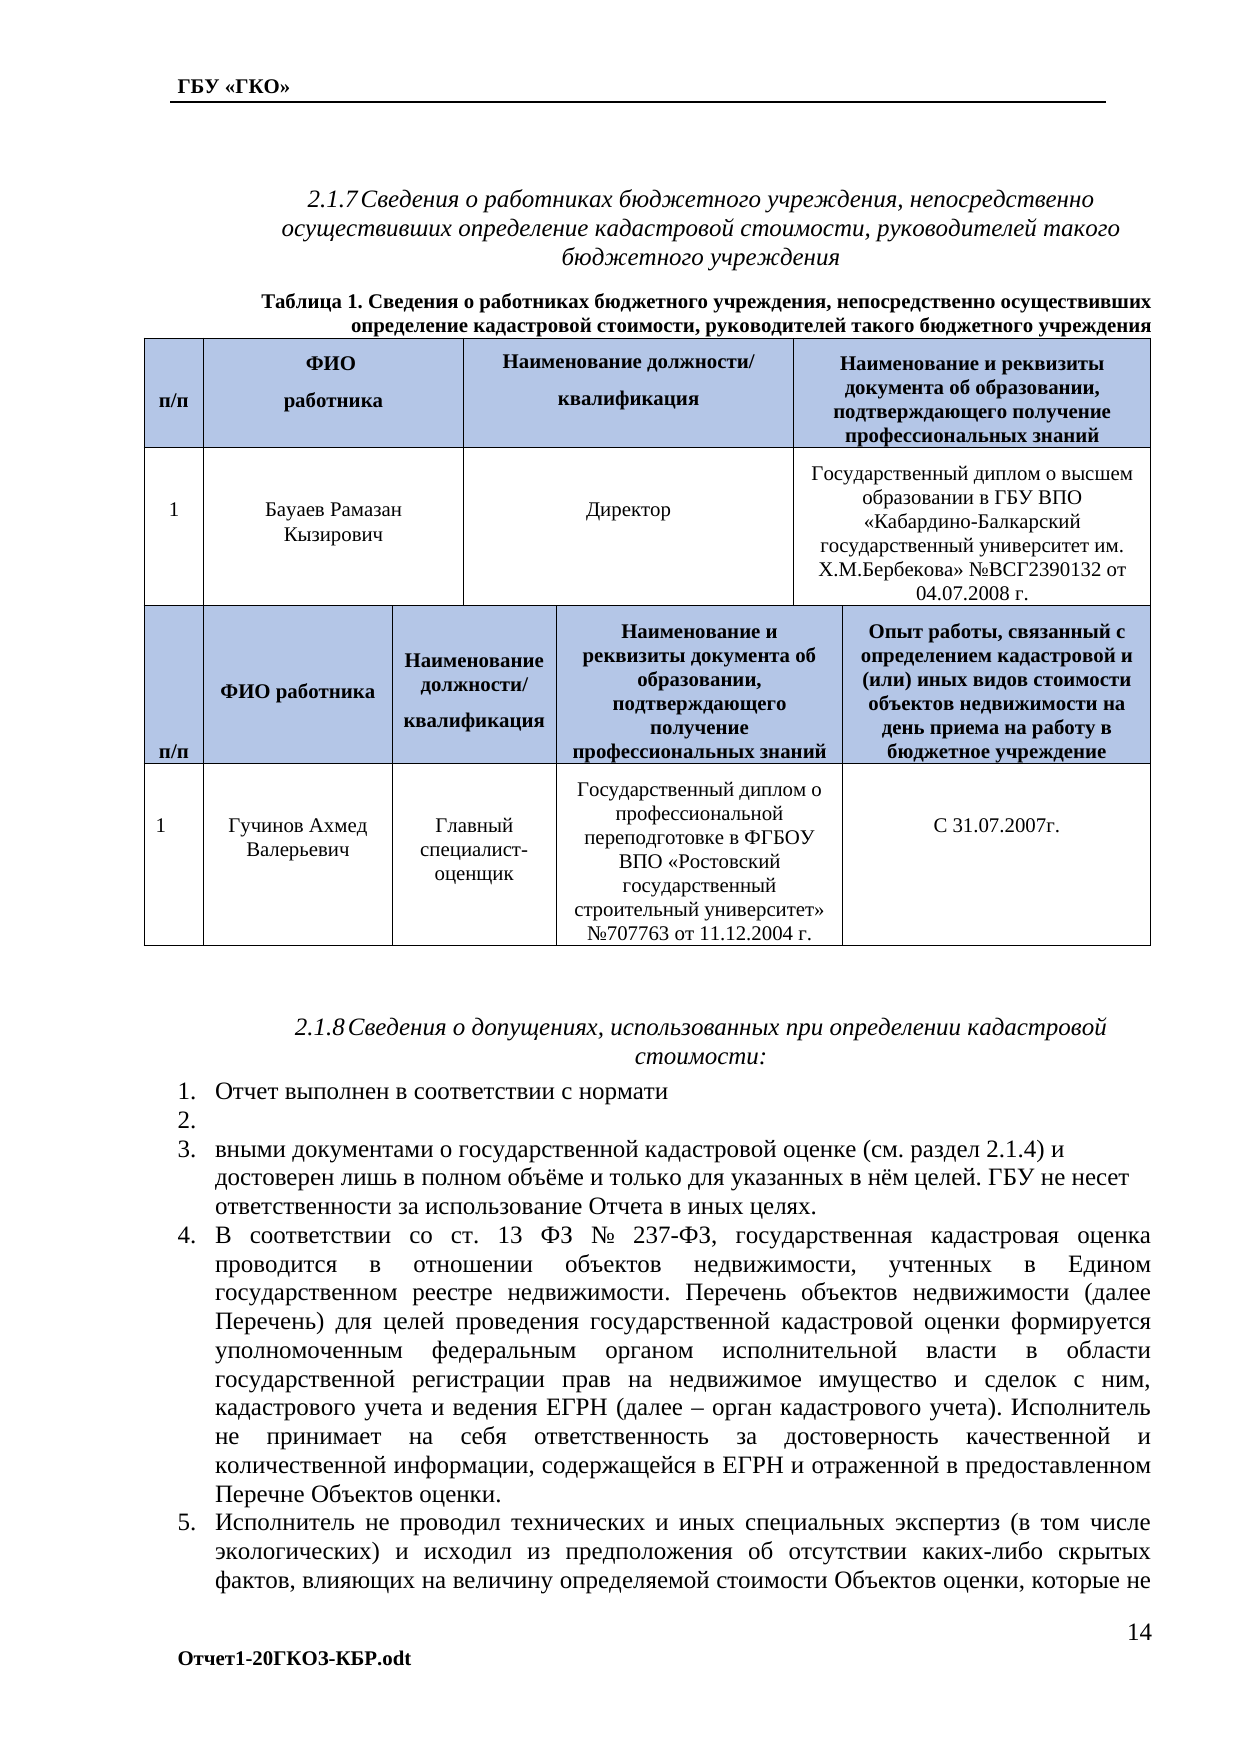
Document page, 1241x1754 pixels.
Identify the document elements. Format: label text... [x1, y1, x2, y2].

table_cell С 31.07.2007г. [843, 764, 1150, 945]
table_cell 1 [145, 448, 203, 605]
table_header Наименование должности/ квалификация [464, 339, 793, 447]
table_cell п/п [145, 606, 203, 763]
list Сведения о допущениях, использованных при определении кадастровой стоимости: [252, 1012, 1152, 1070]
list В соответствии со ст. 13 ФЗ № 237-ФЗ, государственная кадастровая оценка проводится в отношении объектов недвижимости, учтенных в Едином государственном реестре недвижимости. Перечень объектов недвижимости (далее Перечень) для целей проведения государственной кадастровой оценки формируется уполномоченным федеральным органом исполнительной власти в области государственной регистрации прав на недвижимое имущество и сделок с ним, кадастрового учета и ведения ЕГРН (далее – орган кадастрового учета). Исполнитель не принимает на себя ответственность за достоверность качественной и количественной информации, содержащейся в ЕГРН и отраженной в предоставленном Перечне Объектов оценки. [177, 1220, 1152, 1507]
table_cell Наименование должности/ квалификация [393, 606, 556, 763]
table_cell Государственный диплом о высшем образовании в ГБУ ВПО «Кабардино-Балкарский государственный университет им. Х.М.Бербекова» №ВСГ2390132 от 04.07.2008 г. [794, 448, 1150, 605]
table_cell ФИО работника [204, 606, 392, 763]
table_header Наименование и реквизиты документа об образовании, подтверждающего получение профессиональных знаний [794, 339, 1150, 447]
table_cell Наименование и реквизиты документа об образовании, подтверждающего получение профессиональных знаний [557, 606, 842, 763]
table_cell Директор [464, 448, 793, 605]
table_cell Главный специалист-оценщик [393, 764, 556, 945]
list Исполнитель не проводил технических и иных специальных экспертиз (в том числе экологических) и исходил из предположения об отсутствии каких-либо скрытых фактов, влияющих на величину определяемой стоимости Объектов оценки, которые не [177, 1507, 1152, 1594]
table_header ФИО работника [204, 339, 463, 447]
text Таблица 1. Сведения о работниках бюджетного учреждения, непосредственно осуществивших определение кадастровой стоимости, руководителей такого бюджетного учреждения [177, 289, 1152, 337]
table_cell Гучинов Ахмед Валерьевич [204, 764, 392, 945]
list Отчет выполнен в соответствии с нормати [177, 1076, 1152, 1105]
table_cell Опыт работы, связанный с определением кадастровой и (или) иных видов стоимости объектов недвижимости на день приема на работу в бюджетное учреждение [843, 606, 1150, 763]
list вными документами о государственной кадастровой оценке (см. раздел 2.1.4) и достоверен лишь в полном объёме и только для указанных в нём целей. ГБУ не несет ответственности за использование Отчета в иных целях. [177, 1134, 1152, 1220]
list Сведения о работниках бюджетного учреждения, непосредственно осуществивших определение кадастровой стоимости, руководителей такого бюджетного учреждения [252, 184, 1152, 271]
table_header п/п [145, 339, 203, 447]
table_cell Государственный диплом о профессиональной переподготовке в ФГБОУ ВПО «Ростовский государственный строительный университет» №707763 от 11.12.2004 г. [557, 764, 842, 945]
table_cell 1 [145, 764, 203, 945]
table_cell Бауаев Рамазан Кызирович [204, 448, 463, 605]
